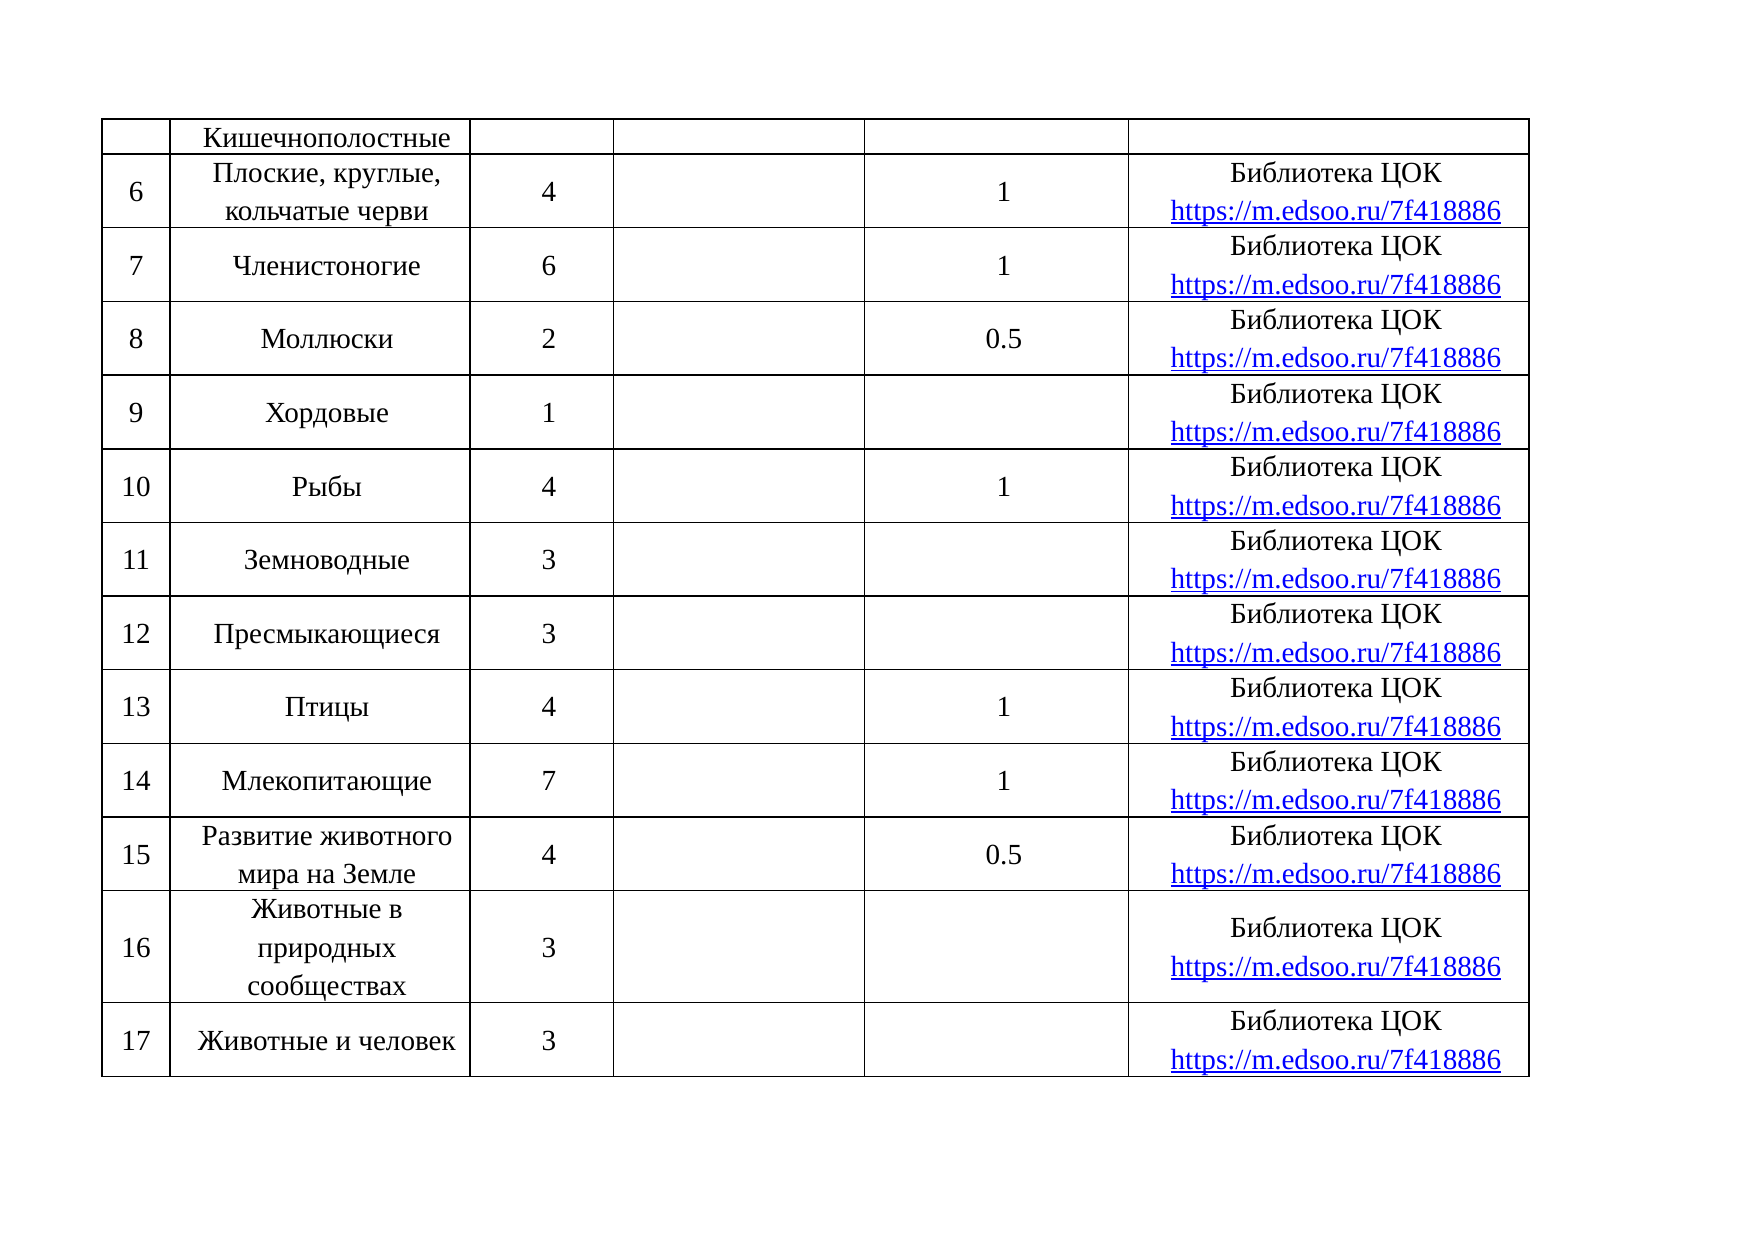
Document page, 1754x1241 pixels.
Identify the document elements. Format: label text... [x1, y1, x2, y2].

table_cell Животные в природных сообществах [171, 891, 469, 1002]
table_cell Библиотека ЦОК https://m.edsoo.ru/7f418886 [1129, 1003, 1528, 1076]
table_cell [614, 744, 864, 816]
table_cell Моллюски [171, 302, 469, 374]
table_cell Библиотека ЦОК https://m.edsoo.ru/7f418886 [1129, 744, 1528, 816]
table_cell Библиотека ЦОК https://m.edsoo.ru/7f418886 [1129, 818, 1528, 890]
table_cell 6 [471, 228, 613, 301]
table_cell Библиотека ЦОК https://m.edsoo.ru/7f418886 [1129, 891, 1528, 1002]
table_cell 8 [103, 302, 169, 374]
table_cell [614, 155, 864, 227]
table_cell Библиотека ЦОК https://m.edsoo.ru/7f418886 [1129, 376, 1528, 448]
table_cell 3 [471, 891, 613, 1002]
table_cell Кишечнополостные [171, 120, 469, 153]
table_cell [614, 818, 864, 890]
table_cell Рыбы [171, 450, 469, 521]
table_cell Членистоногие [171, 228, 469, 301]
table_cell Животные и человек [171, 1003, 469, 1076]
table_cell Хордовые [171, 376, 469, 448]
table_cell 3 [471, 523, 613, 595]
table_cell 1 [471, 376, 613, 448]
table_cell 15 [103, 818, 169, 890]
table_cell 3 [471, 597, 613, 669]
table_cell Птицы [171, 670, 469, 742]
table_cell [471, 120, 613, 153]
table_cell 10 [103, 450, 169, 521]
table_cell 16 [103, 891, 169, 1002]
table_cell 1 [865, 155, 1128, 227]
table_cell [865, 523, 1128, 595]
table_cell [865, 891, 1128, 1002]
table_cell [865, 1003, 1128, 1076]
table_cell 4 [471, 818, 613, 890]
table_cell 9 [103, 376, 169, 448]
table_cell Библиотека ЦОК https://m.edsoo.ru/7f418886 [1129, 450, 1528, 521]
table_cell 1 [865, 450, 1128, 521]
table_cell 4 [471, 155, 613, 227]
table_cell Плоские, круглые, кольчатые черви [171, 155, 469, 227]
table_cell 4 [471, 670, 613, 742]
table_cell 7 [471, 744, 613, 816]
table_cell [614, 670, 864, 742]
table_cell [1129, 120, 1528, 153]
table_cell Библиотека ЦОК https://m.edsoo.ru/7f418886 [1129, 523, 1528, 595]
table_cell Развитие животного мира на Земле [171, 818, 469, 890]
table_cell [865, 376, 1128, 448]
table_cell 17 [103, 1003, 169, 1076]
table_cell [614, 891, 864, 1002]
table_cell Библиотека ЦОК https://m.edsoo.ru/7f418886 [1129, 302, 1528, 374]
table_cell [614, 523, 864, 595]
table_cell [614, 120, 864, 153]
table_cell [614, 450, 864, 521]
table_cell [614, 597, 864, 669]
table_cell [614, 228, 864, 301]
table_cell 1 [865, 228, 1128, 301]
table_cell 12 [103, 597, 169, 669]
table_cell Библиотека ЦОК https://m.edsoo.ru/7f418886 [1129, 228, 1528, 301]
table_cell 0.5 [865, 818, 1128, 890]
table_cell 3 [471, 1003, 613, 1076]
table_cell 2 [471, 302, 613, 374]
table_cell 1 [865, 670, 1128, 742]
table_cell [865, 597, 1128, 669]
table_cell 6 [103, 155, 169, 227]
table_cell [865, 120, 1128, 153]
table_cell 0.5 [865, 302, 1128, 374]
table_cell 7 [103, 228, 169, 301]
table_cell 4 [471, 450, 613, 521]
table_cell Пресмыкающиеся [171, 597, 469, 669]
table_cell Земноводные [171, 523, 469, 595]
table_cell 14 [103, 744, 169, 816]
table_cell Библиотека ЦОК https://m.edsoo.ru/7f418886 [1129, 670, 1528, 742]
table_cell Млекопитающие [171, 744, 469, 816]
table_cell Библиотека ЦОК https://m.edsoo.ru/7f418886 [1129, 597, 1528, 669]
table_cell Библиотека ЦОК https://m.edsoo.ru/7f418886 [1129, 155, 1528, 227]
table_cell 13 [103, 670, 169, 742]
table_cell [614, 1003, 864, 1076]
table_cell [103, 120, 169, 153]
table_cell [614, 302, 864, 374]
table_cell [614, 376, 864, 448]
table_cell 1 [865, 744, 1128, 816]
table_cell 11 [103, 523, 169, 595]
